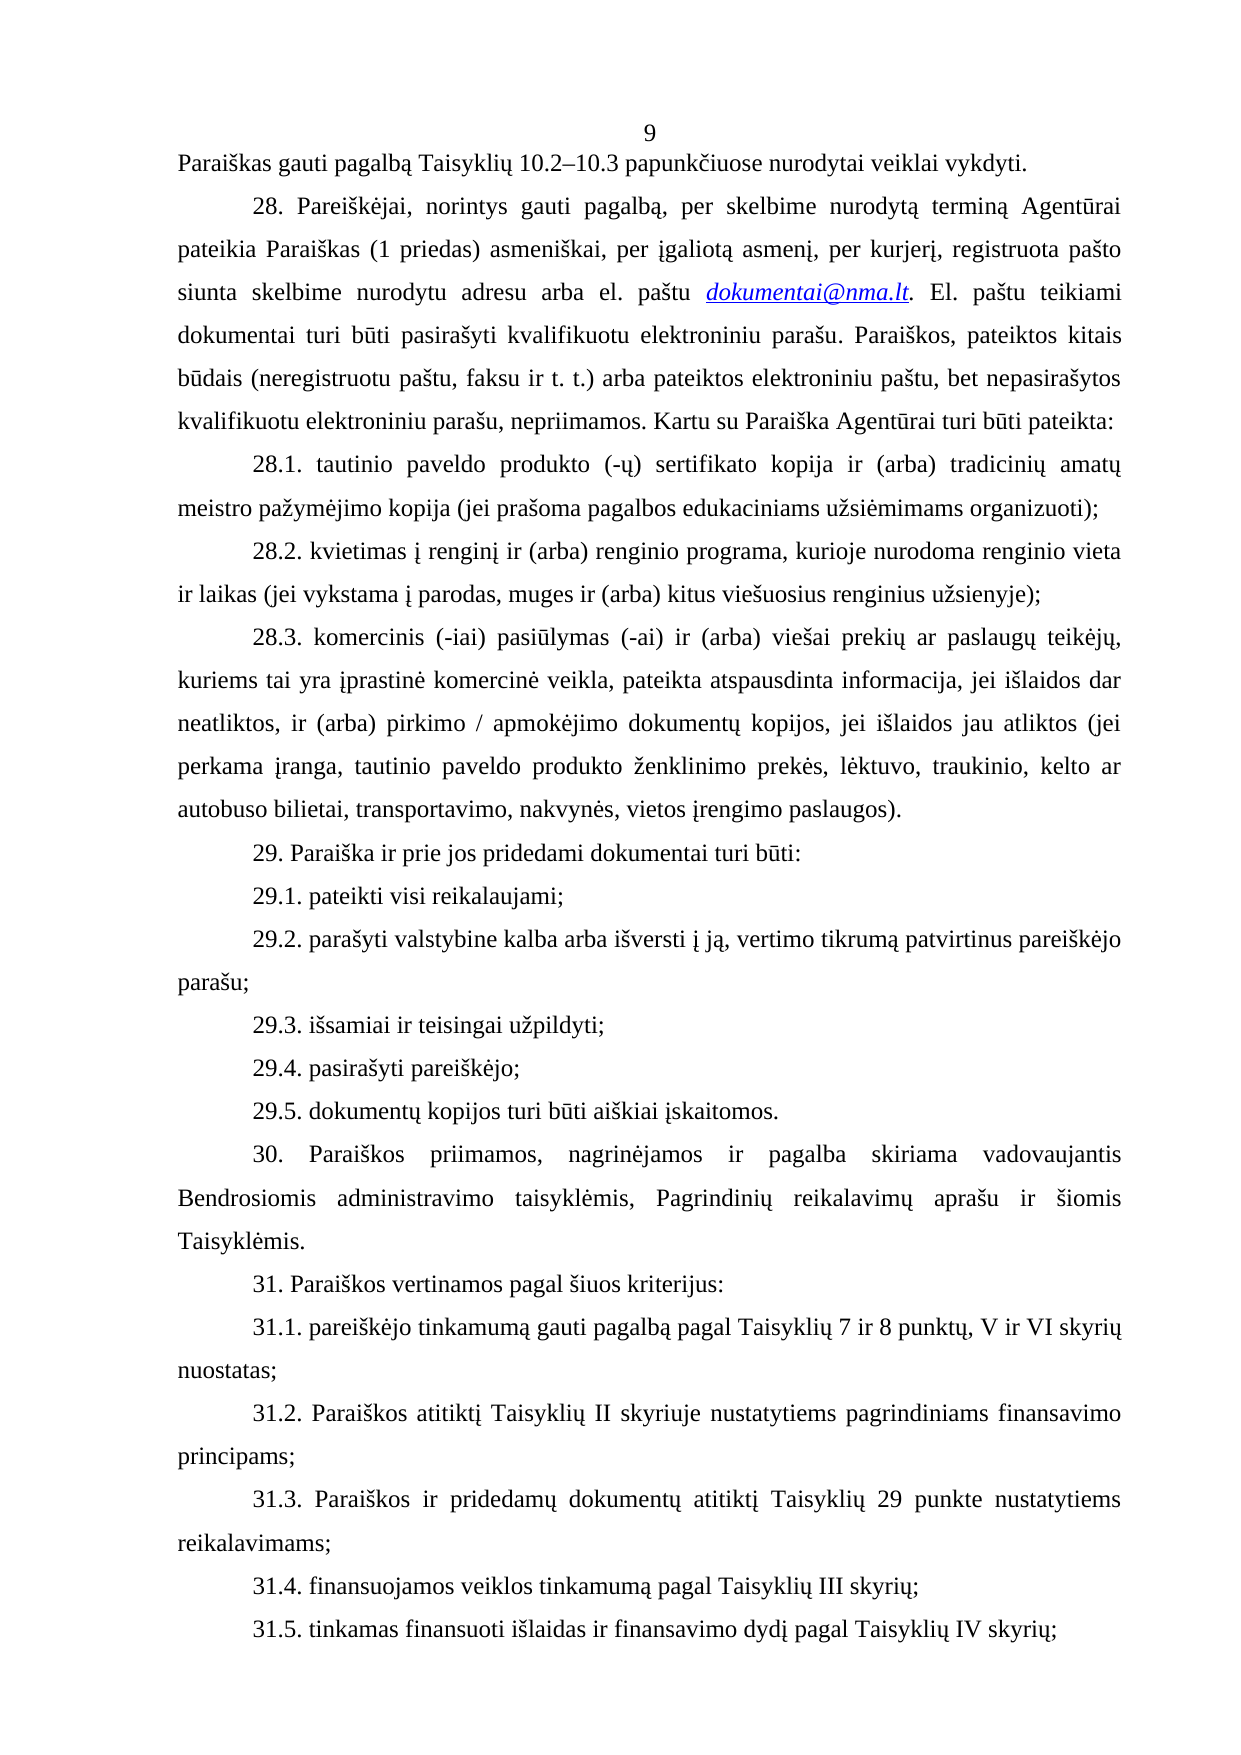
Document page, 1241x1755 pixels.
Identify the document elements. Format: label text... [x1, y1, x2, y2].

text 29.3. išsamiai ir teisingai užpildyti; [177, 1010, 1122, 1039]
text 29.2. parašyti valstybine kalba arba išversti į ją, vertimo tikrumą patvirtinus pareiškėjo parašu; [177, 924, 1122, 996]
text 31.3. Paraiškos ir pridedamų dokumentų atitiktį Taisyklių 29 punkte nustatytiems reikalavimams; [177, 1484, 1122, 1556]
text 29. Paraiška ir prie jos pridedami dokumentai turi būti: [177, 838, 1122, 866]
text 28.2. kvietimas į renginį ir (arba) renginio programa, kurioje nurodoma renginio vieta ir laikas (jei vykstama į parodas, muges ir (arba) kitus viešuosius renginius užsienyje); [177, 536, 1122, 608]
text 31. Paraiškos vertinamos pagal šiuos kriterijus: [177, 1269, 1122, 1298]
text 29.4. pasirašyti pareiškėjo; [177, 1053, 1122, 1082]
text 29.1. pateikti visi reikalaujami; [177, 881, 1122, 909]
text 28.3. komercinis (-iai) pasiūlymas (-ai) ir (arba) viešai prekių ar paslaugų teikėjų, kuriems tai yra įprastinė komercinė veikla, pateikta atspausdinta informacija, jei išlaidos dar neatliktos, ir (arba) pirkimo / apmokėjimo dokumentų kopijos, jei išlaidos jau atliktos (jei perkama įranga, tautinio paveldo produkto ženklinimo prekės, lėktuvo, traukinio, kelto ar autobuso bilietai, transportavimo, nakvynės, vietos įrengimo paslaugos). [177, 622, 1122, 823]
text 30. Paraiškos priimamos, nagrinėjamos ir pagalba skiriama vadovaujantis Bendrosiomis administravimo taisyklėmis, Pagrindinių reikalavimų aprašu ir šiomis Taisyklėmis. [177, 1139, 1122, 1254]
text 31.5. tinkamas finansuoti išlaidas ir finansavimo dydį pagal Taisyklių IV skyrių; [177, 1614, 1122, 1643]
text Paraiškas gauti pagalbą Taisyklių 10.2–10.3 papunkčiuose nurodytai veiklai vykdyti. [177, 148, 1122, 176]
text 31.4. finansuojamos veiklos tinkamumą pagal Taisyklių III skyrių; [177, 1571, 1122, 1599]
text 29.5. dokumentų kopijos turi būti aiškiai įskaitomos. [177, 1096, 1122, 1125]
text 28.1. tautinio paveldo produkto (-ų) sertifikato kopija ir (arba) tradicinių amatų meistro pažymėjimo kopija (jei prašoma pagalbos edukaciniams užsiėmimams organizuoti); [177, 449, 1122, 521]
text 31.1. pareiškėjo tinkamumą gauti pagalbą pagal Taisyklių 7 ir 8 punktų, V ir VI skyrių nuostatas; [177, 1312, 1122, 1384]
text 28. Pareiškėjai, norintys gauti pagalbą, per skelbime nurodytą terminą Agentūrai pateikia Paraiškas (1 priedas) asmeniškai, per įgaliotą asmenį, per kurjerį, registruota pašto siunta skelbime nurodytu adresu arba el. paštu dokumentai@nma.lt. El. paštu teikiami dokumentai turi būti pasirašyti kvalifikuotu elektroniniu parašu. Paraiškos, pateiktos kitais būdais (neregistruotu paštu, faksu ir t. t.) arba pateiktos elektroniniu paštu, bet nepasirašytos kvalifikuotu elektroniniu parašu, nepriimamos. Kartu su Paraiška Agentūrai turi būti pateikta: [177, 191, 1122, 435]
text 31.2. Paraiškos atitiktį Taisyklių II skyriuje nustatytiems pagrindiniams finansavimo principams; [177, 1398, 1122, 1470]
